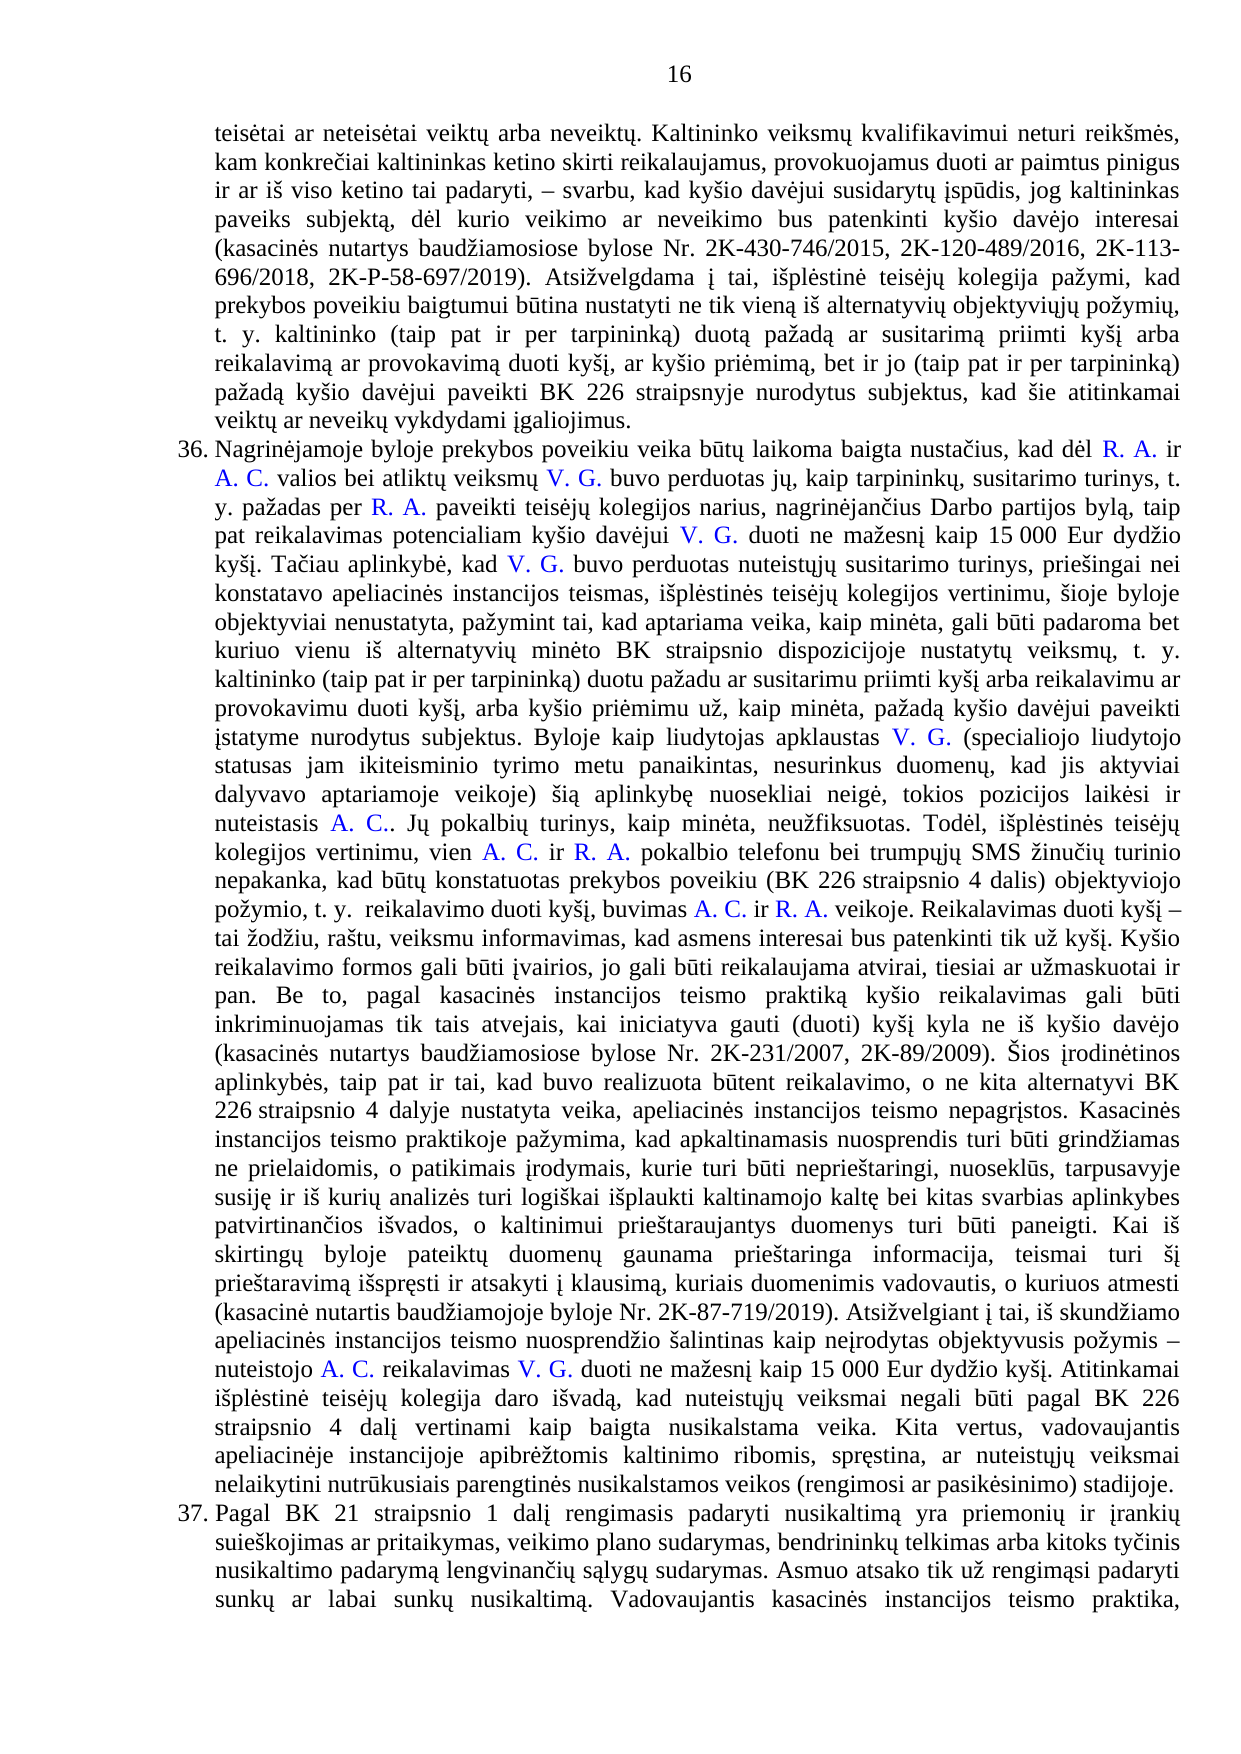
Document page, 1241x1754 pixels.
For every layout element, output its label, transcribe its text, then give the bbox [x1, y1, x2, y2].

text teisėtai ar neteisėtai veiktų arba neveiktų. Kaltininko veiksmų kvalifikavimui neturi reikšmės, kam konkrečiai kaltininkas ketino skirti reikalaujamus, provokuojamus duoti ar paimtus pinigus ir ar iš viso ketino tai padaryti, – svarbu, kad kyšio davėjui susidarytų įspūdis, jog kaltininkas paveiks subjektą, dėl kurio veikimo ar neveikimo bus patenkinti kyšio davėjo interesai (kasacinės nutartys baudžiamosiose bylose Nr. 2K-430-746/2015, 2K-120-489/2016, 2K-113-696/2018, 2K-P-58-697/2019). Atsižvelgdama į tai, išplėstinė teisėjų kolegija pažymi, kad prekybos poveikiu baigtumui būtina nustatyti ne tik vieną iš alternatyvių objektyviųjų požymių, t. y. kaltininko (taip pat ir per tarpininką) duotą pažadą ar susitarimą priimti kyšį arba reikalavimą ar provokavimą duoti kyšį, ar kyšio priėmimą, bet ir jo (taip pat ir per tarpininką) pažadą kyšio davėjui paveikti BK 226 straipsnyje nurodytus subjektus, kad šie atitinkamai veiktų ar neveikų vykdydami įgaliojimus. [177, 118, 1181, 434]
text 37. Pagal BK 21 straipsnio 1 dalį rengimasis padaryti nusikaltimą yra priemonių ir įrankių suieškojimas ar pritaikymas, veikimo plano sudarymas, bendrininkų telkimas arba kitoks tyčinis nusikaltimo padarymą lengvinančių sąlygų sudarymas. Asmuo atsako tik už rengimąsi padaryti sunkų ar labai sunkų nusikaltimą. Vadovaujantis kasacinės instancijos teismo praktika, [177, 1498, 1181, 1613]
text 36. Nagrinėjamoje byloje prekybos poveikiu veika būtų laikoma baigta nustačius, kad dėl R. A. ir A. C. valios bei atliktų veiksmų V. G. buvo perduotas jų, kaip tarpininkų, susitarimo turinys, t. y. pažadas per R. A. paveikti teisėjų kolegijos narius, nagrinėjančius Darbo partijos bylą, taip pat reikalavimas potencialiam kyšio davėjui V. G. duoti ne mažesnį kaip 15 000 Eur dydžio kyšį. Tačiau aplinkybė, kad V. G. buvo perduotas nuteistųjų susitarimo turinys, priešingai nei konstatavo apeliacinės instancijos teismas, išplėstinės teisėjų kolegijos vertinimu, šioje byloje objektyviai nenustatyta, pažymint tai, kad aptariama veika, kaip minėta, gali būti padaroma bet kuriuo vienu iš alternatyvių minėto BK straipsnio dispozicijoje nustatytų veiksmų, t. y. kaltininko (taip pat ir per tarpininką) duotu pažadu ar susitarimu priimti kyšį arba reikalavimu ar provokavimu duoti kyšį, arba kyšio priėmimu už, kaip minėta, pažadą kyšio davėjui paveikti įstatyme nurodytus subjektus. Byloje kaip liudytojas apklaustas V. G. (specialiojo liudytojo statusas jam ikiteisminio tyrimo metu panaikintas, nesurinkus duomenų, kad jis aktyviai dalyvavo aptariamoje veikoje) šią aplinkybę nuosekliai neigė, tokios pozicijos laikėsi ir nuteistasis A. C.. Jų pokalbių turinys, kaip minėta, neužfiksuotas. Todėl, išplėstinės teisėjų kolegijos vertinimu, vien A. C. ir R. A. pokalbio telefonu bei trumpųjų SMS žinučių turinio nepakanka, kad būtų konstatuotas prekybos poveikiu (BK 226 straipsnio 4 dalis) objektyviojo požymio, t. y. reikalavimo duoti kyšį, buvimas A. C. ir R. A. veikoje. Reikalavimas duoti kyšį – tai žodžiu, raštu, veiksmu informavimas, kad asmens interesai bus patenkinti tik už kyšį. Kyšio reikalavimo formos gali būti įvairios, jo gali būti reikalaujama atvirai, tiesiai ar užmaskuotai ir pan. Be to, pagal kasacinės instancijos teismo praktiką kyšio reikalavimas gali būti inkriminuojamas tik tais atvejais, kai iniciatyva gauti (duoti) kyšį kyla ne iš kyšio davėjo (kasacinės nutartys baudžiamosiose bylose Nr. 2K-231/2007, 2K-89/2009). Šios įrodinėtinos aplinkybės, taip pat ir tai, kad buvo realizuota būtent reikalavimo, o ne kita alternatyvi BK 226 straipsnio 4 dalyje nustatyta veika, apeliacinės instancijos teismo nepagrįstos. Kasacinės instancijos teismo praktikoje pažymima, kad apkaltinamasis nuosprendis turi būti grindžiamas ne prielaidomis, o patikimais įrodymais, kurie turi būti neprieštaringi, nuoseklūs, tarpusavyje susiję ir iš kurių analizės turi logiškai išplaukti kaltinamojo kaltę bei kitas svarbias aplinkybes patvirtinančios išvados, o kaltinimui prieštaraujantys duomenys turi būti paneigti. Kai iš skirtingų byloje pateiktų duomenų gaunama prieštaringa informacija, teismai turi šį prieštaravimą išspręsti ir atsakyti į klausimą, kuriais duomenimis vadovautis, o kuriuos atmesti (kasacinė nutartis baudžiamojoje byloje Nr. 2K-87-719/2019). Atsižvelgiant į tai, iš skundžiamo apeliacinės instancijos teismo nuosprendžio šalintinas kaip neįrodytas objektyvusis požymis – nuteistojo A. C. reikalavimas V. G. duoti ne mažesnį kaip 15 000 Eur dydžio kyšį. Atitinkamai išplėstinė teisėjų kolegija daro išvadą, kad nuteistųjų veiksmai negali būti pagal BK 226 straipsnio 4 dalį vertinami kaip baigta nusikalstama veika. Kita vertus, vadovaujantis apeliacinėje instancijoje apibrėžtomis kaltinimo ribomis, spręstina, ar nuteistųjų veiksmai nelaikytini nutrūkusiais parengtinės nusikalstamos veikos (rengimosi ar pasikėsinimo) stadijoje. [177, 434, 1181, 1498]
